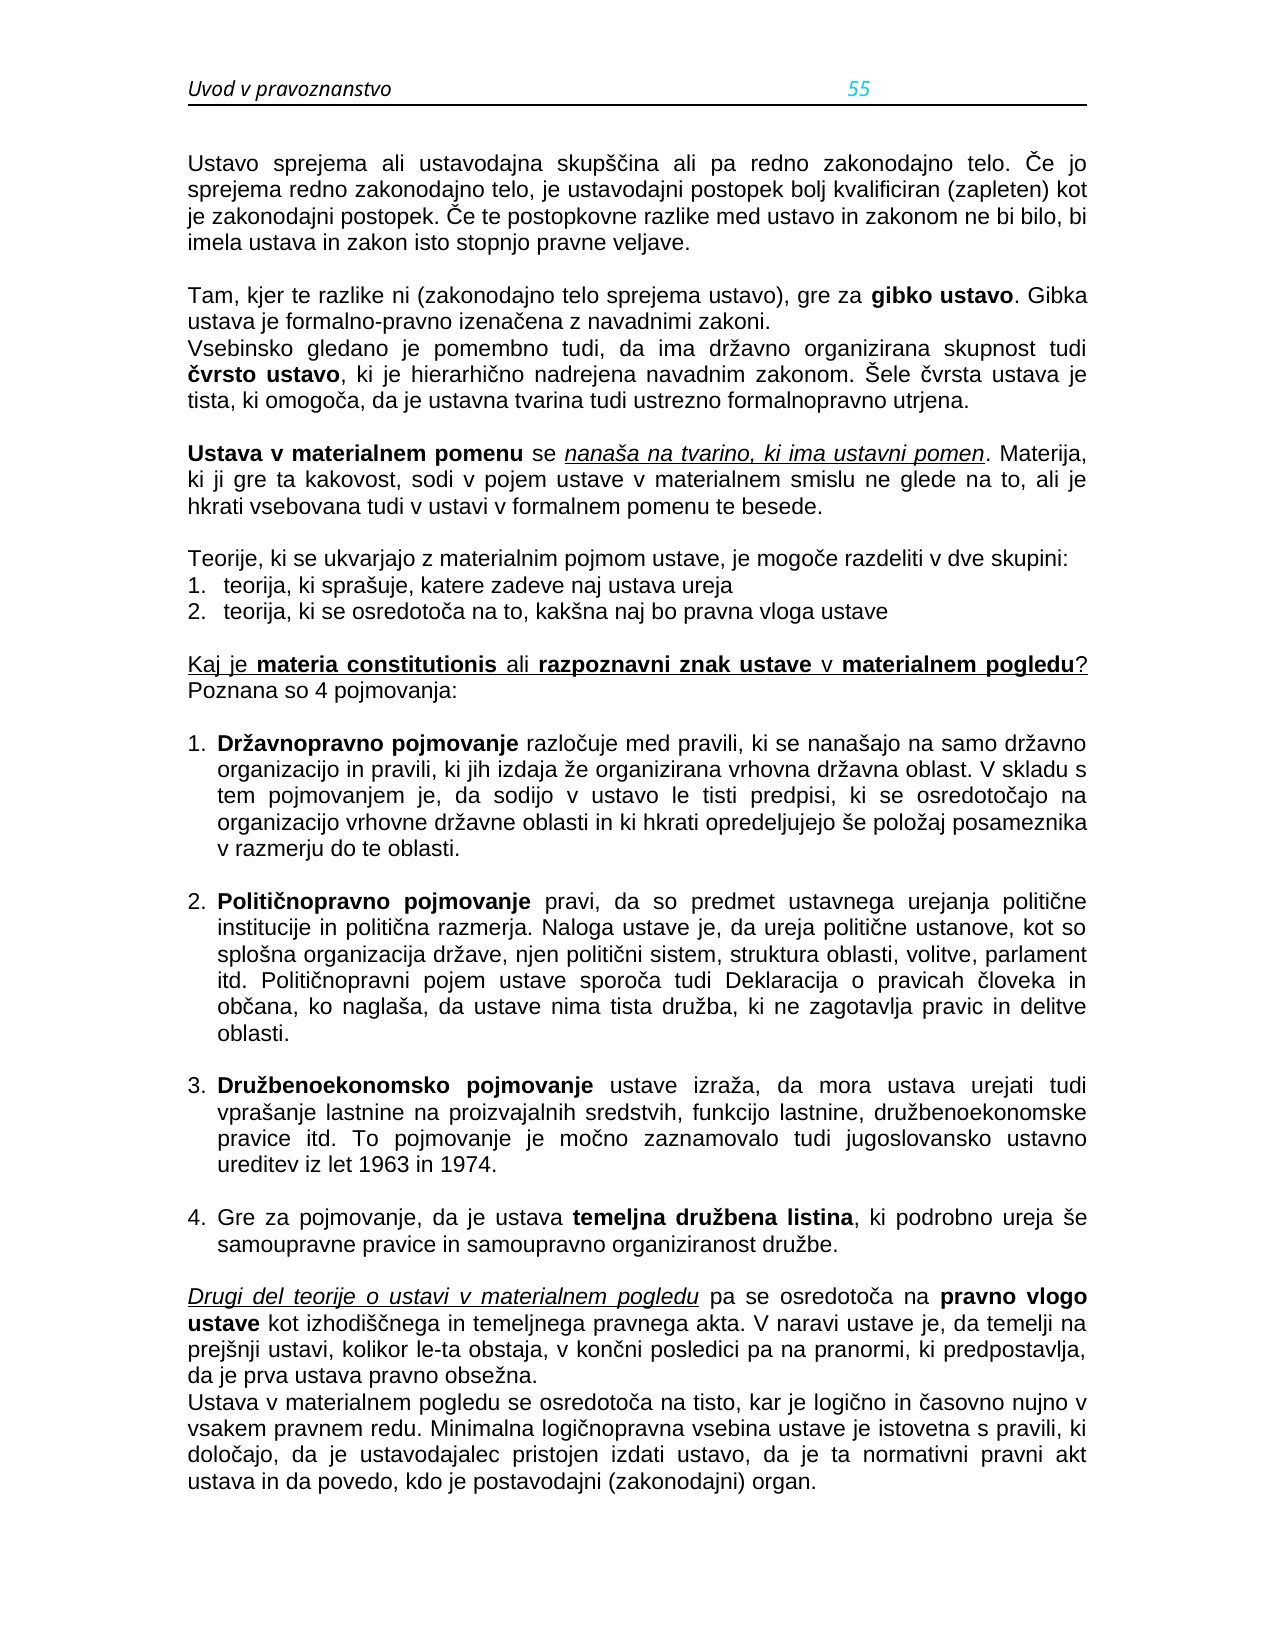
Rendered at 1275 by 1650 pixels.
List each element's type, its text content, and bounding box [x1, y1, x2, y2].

text Vsebinsko gledano je pomembno tudi, da ima državno organizirana skupnost tudi čvrsto ustavo, ki je hierarhično nadrejena navadnim zakonom. Šele čvrsta ustava je tista, ki omogoča, da je ustavna tvarina tudi ustrezno formalnopravno utrjena. [187, 334, 1087, 413]
list Družbenoekonomsko pojmovanje ustave izraža, da mora ustava urejati tudi vprašanje lastnine na proizvajalnih sredstvih, funkcijo lastnine, družbenoekonomske pravice itd. To pojmovanje je močno zaznamovalo tudi jugoslovansko ustavno ureditev iz let 1963 in 1974. [187, 1072, 1087, 1178]
list teorija, ki se osredotoča na to, kakšna naj bo pravna vloga ustave [187, 598, 1087, 624]
list Političnopravno pojmovanje pravi, da so predmet ustavnega urejanja politične institucije in politična razmerja. Naloga ustave je, da ureja politične ustanove, kot so splošna organizacija države, njen politični sistem, struktura oblasti, volitve, parlament itd. Političnopravni pojem ustave sporoča tudi Deklaracija o pravicah človeka in občana, ko naglaša, da ustave nima tista družba, ki ne zagotavlja pravic in delitve oblasti. [187, 888, 1087, 1046]
text Ustava v materialnem pomenu se nanaša na tvarino, ki ima ustavni pomen. Materija, ki ji gre ta kakovost, sodi v pojem ustave v materialnem smislu ne glede na to, ali je hkrati vsebovana tudi v ustavi v formalnem pomenu te besede. [187, 440, 1087, 519]
text Poznana so 4 pojmovanja: [187, 675, 1087, 703]
list Državnopravno pojmovanje razločuje med pravili, ki se nanašajo na samo državno organizacijo in pravili, ki jih izdaja že organizirana vrhovna državna oblast. V skladu s tem pojmovanjem je, da sodijo v ustavo le tisti predpisi, ki se osredotočajo na organizacijo vrhovne državne oblasti in ki hkrati opredeljujejo še položaj posameznika v razmerju do te oblasti. [187, 730, 1087, 862]
text Teorije, ki se ukvarjajo z materialnim pojmom ustave, je mogoče razdeliti v dve skupini: [187, 545, 1087, 572]
list teorija, ki sprašuje, katere zadeve naj ustava ureja [187, 572, 1087, 598]
text Drugi del teorije o ustavi v materialnem pogledu pa se osredotoča na pravno vlogo ustave kot izhodiščnega in temeljnega pravnega akta. V naravi ustave je, da temelji na prejšnji ustavi, kolikor le-ta obstaja, v končni posledici pa na pranormi, ki predpostavlja, da je prva ustava pravno obsežna. [187, 1283, 1087, 1389]
list Gre za pojmovanje, da je ustava temeljna družbena listina, ki podrobno ureja še samoupravne pravice in samoupravno organiziranost družbe. [187, 1204, 1087, 1257]
text Ustavo sprejema ali ustavodajna skupščina ali pa redno zakonodajno telo. Če jo sprejema redno zakonodajno telo, je ustavodajni postopek bolj kvalificiran (zapleten) kot je zakonodajni postopek. Če te postopkovne razlike med ustavo in zakonom ne bi bilo, bi imela ustava in zakon isto stopnjo pravne veljave. [187, 150, 1087, 255]
text Kaj je materia constitutionis ali razpoznavni znak ustave v materialnem pogledu? [187, 651, 1087, 674]
text Tam, kjer te razlike ni (zakonodajno telo sprejema ustavo), gre za gibko ustavo. Gibka ustava je formalno-pravno izenačena z navadnimi zakoni. [187, 282, 1087, 334]
text Ustava v materialnem pogledu se osredotoča na tisto, kar je logično in časovno nujno v vsakem pravnem redu. Minimalna logičnopravna vsebina ustave je istovetna s pravili, ki določajo, da je ustavodajalec pristojen izdati ustavo, da je ta normativni pravni akt ustava in da povedo, kdo je postavodajni (zakonodajni) organ. [187, 1389, 1087, 1494]
